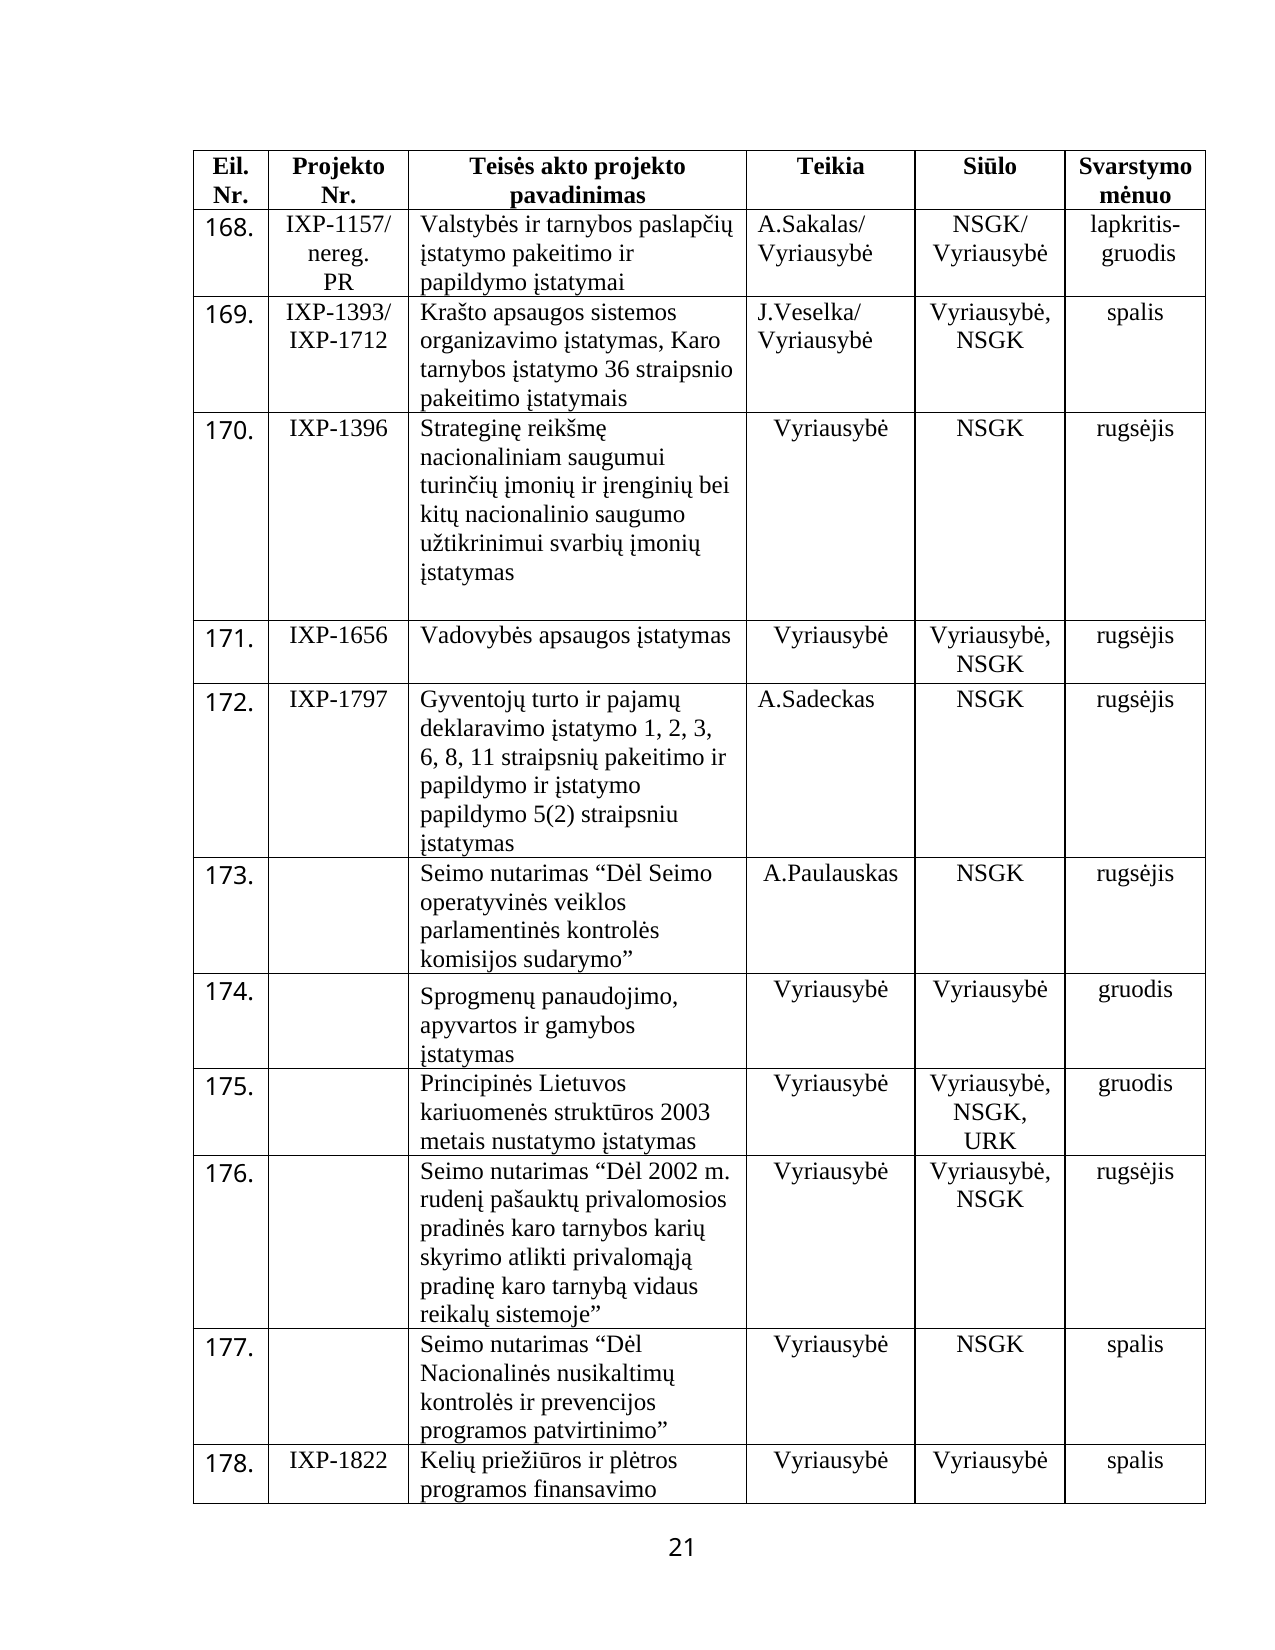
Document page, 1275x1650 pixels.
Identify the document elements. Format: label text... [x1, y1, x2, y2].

table_cell 176. [194, 1156, 268, 1328]
table_cell A.Paulauskas [747, 858, 914, 973]
table_cell spalis [1066, 297, 1205, 412]
table_cell Vyriausybė [747, 1069, 914, 1155]
table_cell 172. [194, 684, 268, 857]
table_cell IXP-1396 [269, 413, 408, 619]
table_cell 170. [194, 413, 268, 619]
table_cell gruodis [1066, 974, 1205, 1067]
table_cell IXP-1797 [269, 684, 408, 857]
table_cell J.Veselka/ Vyriausybė [747, 297, 914, 412]
table_cell lapkritis- gruodis [1066, 210, 1205, 296]
table_cell Seimo nutarimas “Dėl Seimo operatyvinės veiklos parlamentinės kontrolės komisijos sudarymo” [409, 858, 746, 973]
table_cell IXP-1822 [269, 1445, 408, 1503]
table_cell 169. [194, 297, 268, 412]
table_cell spalis [1066, 1445, 1205, 1503]
table_cell Krašto apsaugos sistemos organizavimo įstatymas, Karo tarnybos įstatymo 36 straipsnio pakeitimo įstatymais [409, 297, 746, 412]
table_cell Vyriausybė [747, 1156, 914, 1328]
table_cell Seimo nutarimas “Dėl Nacionalinės nusikaltimų kontrolės ir prevencijos programos patvirtinimo” [409, 1329, 746, 1444]
table_cell 175. [194, 1069, 268, 1155]
table_cell spalis [1066, 1329, 1205, 1444]
table_cell A.Sadeckas [747, 684, 914, 857]
table_cell Kelių priežiūros ir plėtros programos finansavimo [409, 1445, 746, 1503]
table_cell Principinės Lietuvos kariuomenės struktūros 2003 metais nustatymo įstatymas [409, 1069, 746, 1155]
table_cell Vyriausybė, NSGK, URK [916, 1069, 1064, 1155]
table_cell Vyriausybė [747, 974, 914, 1067]
table_cell Vyriausybė [916, 1445, 1064, 1503]
table_cell rugsėjis [1066, 858, 1205, 973]
table_cell Vyriausybė [747, 621, 914, 683]
table_cell 171. [194, 621, 268, 683]
table_cell NSGK/ Vyriausybė [916, 210, 1064, 296]
table_cell [269, 1329, 408, 1444]
table_cell Vadovybės apsaugos įstatymas [409, 621, 746, 683]
table_cell [269, 858, 408, 973]
table_cell rugsėjis [1066, 621, 1205, 683]
table_header Eil. Nr. [194, 151, 268, 208]
table_cell Vyriausybė, NSGK [916, 621, 1064, 683]
table_cell 174. [194, 974, 268, 1067]
table_cell 168. [194, 210, 268, 296]
table_cell NSGK [916, 684, 1064, 857]
table_cell IXP-1393/ IXP-1712 [269, 297, 408, 412]
table_cell rugsėjis [1066, 684, 1205, 857]
table_header Svarstymo mėnuo [1066, 151, 1205, 208]
table_cell Strateginę reikšmę nacionaliniam saugumui turinčių įmonių ir įrenginių bei kitų nacionalinio saugumo užtikrinimui svarbių įmonių įstatymas [409, 413, 746, 619]
table_cell Gyventojų turto ir pajamų deklaravimo įstatymo 1, 2, 3, 6, 8, 11 straipsnių pakeitimo ir papildymo ir įstatymo papildymo 5(2) straipsniu įstatymas [409, 684, 746, 857]
table_cell IXP-1656 [269, 621, 408, 683]
table_cell rugsėjis [1066, 413, 1205, 619]
table_cell Vyriausybė [747, 1445, 914, 1503]
table_cell [269, 1156, 408, 1328]
table_cell [269, 974, 408, 1067]
table_header Teisės akto projekto pavadinimas [409, 151, 746, 208]
table_cell IXP-1157/ nereg. PR [269, 210, 408, 296]
table_header Teikia [747, 151, 914, 208]
table_cell Vyriausybė [747, 1329, 914, 1444]
table_cell 178. [194, 1445, 268, 1503]
table_cell rugsėjis [1066, 1156, 1205, 1328]
table_cell NSGK [916, 1329, 1064, 1444]
table_cell Valstybės ir tarnybos paslapčių įstatymo pakeitimo ir papildymo įstatymai [409, 210, 746, 296]
table_header Siūlo [916, 151, 1064, 208]
table_cell [269, 1069, 408, 1155]
table_cell A.Sakalas/ Vyriausybė [747, 210, 914, 296]
table_cell Vyriausybė, NSGK [916, 1156, 1064, 1328]
table_cell Vyriausybė [747, 413, 914, 619]
table_cell NSGK [916, 413, 1064, 619]
table_cell Sprogmenų panaudojimo, apyvartos ir gamybos įstatymas [409, 974, 746, 1067]
table_cell 173. [194, 858, 268, 973]
table_cell Seimo nutarimas “Dėl 2002 m. rudenį pašauktų privalomosios pradinės karo tarnybos karių skyrimo atlikti privalomąją pradinę karo tarnybą vidaus reikalų sistemoje” [409, 1156, 746, 1328]
table_cell 177. [194, 1329, 268, 1444]
table_cell NSGK [916, 858, 1064, 973]
table_cell gruodis [1066, 1069, 1205, 1155]
table_cell Vyriausybė [916, 974, 1064, 1067]
table_cell Vyriausybė, NSGK [916, 297, 1064, 412]
table_header Projekto Nr. [269, 151, 408, 208]
